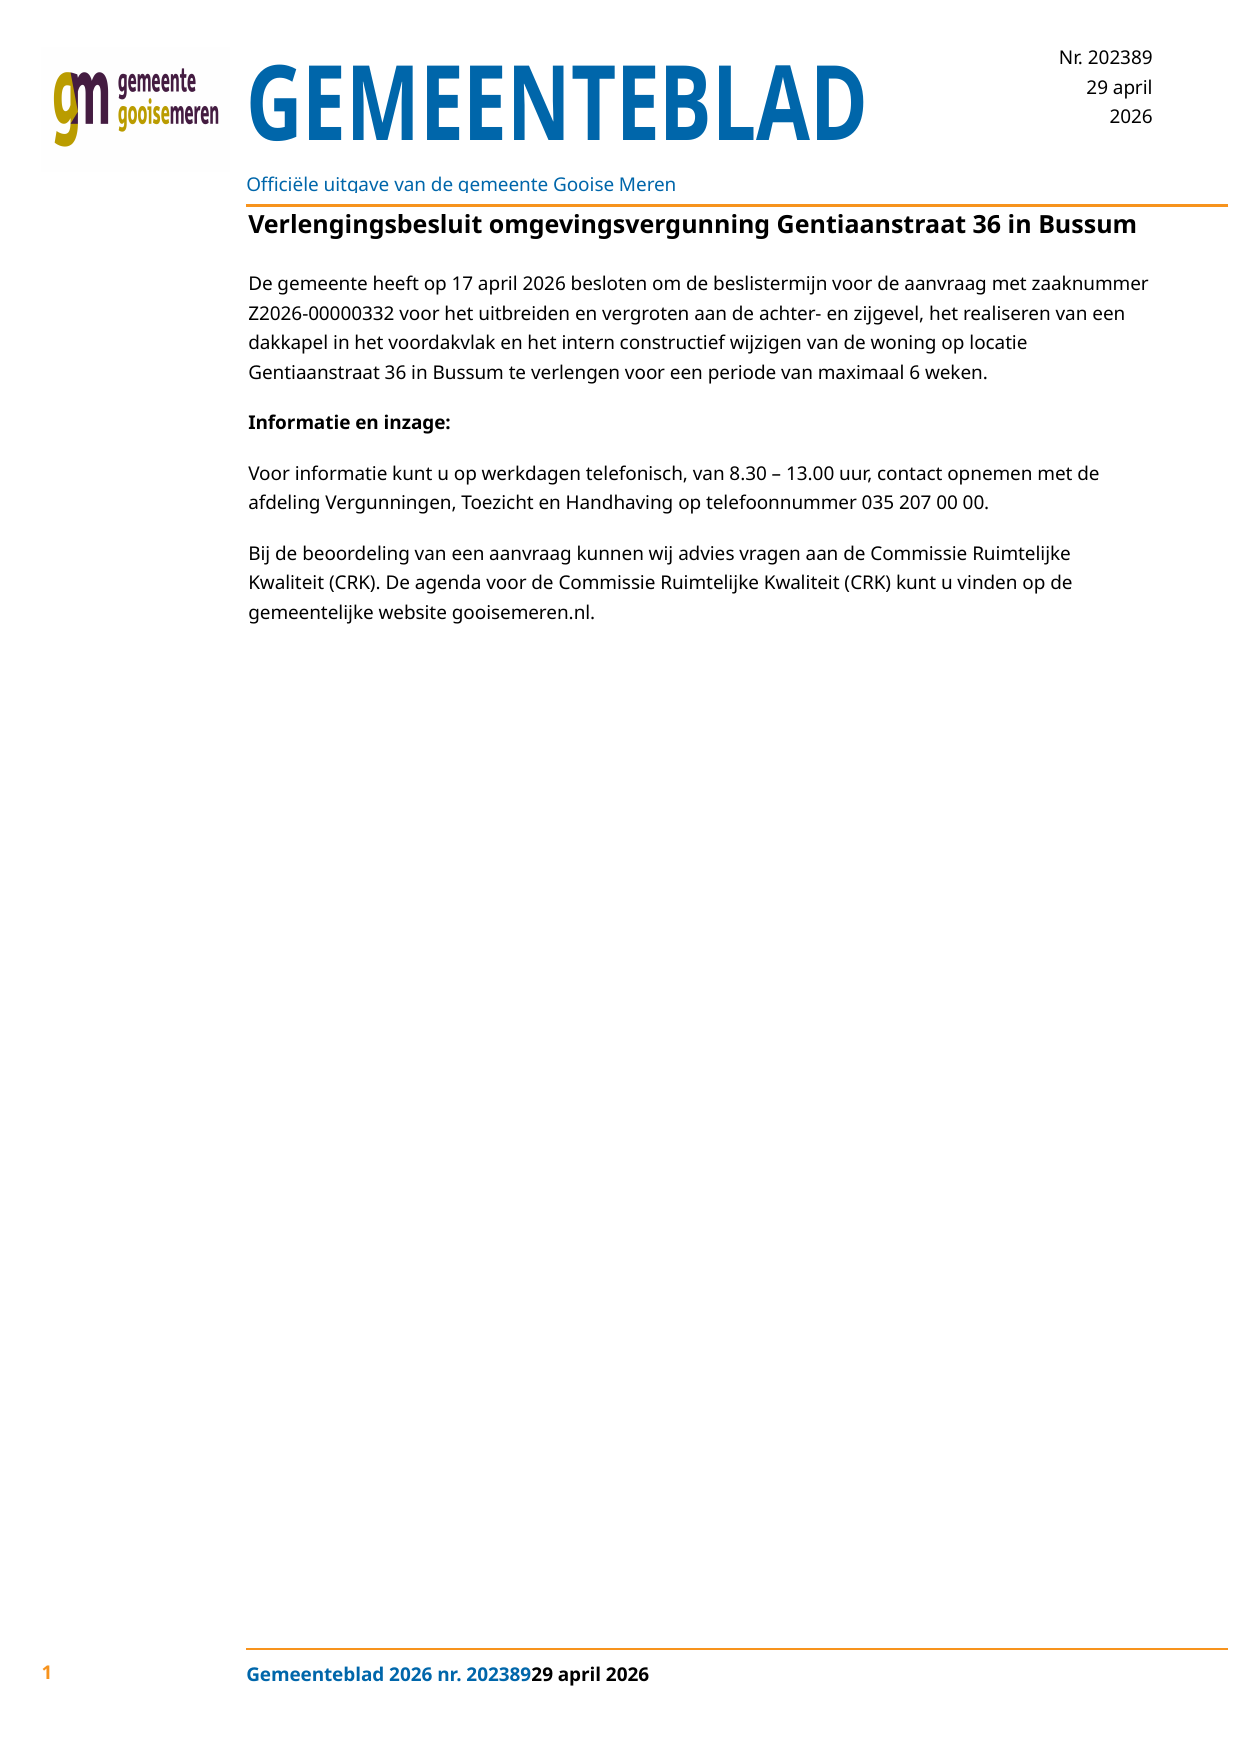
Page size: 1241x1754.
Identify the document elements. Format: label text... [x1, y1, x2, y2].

text De gemeente heeft op 17 april 2026 besloten om de beslistermijn voor de aanvraag met zaaknummer Z2026-00000332 voor het uitbreiden en vergroten aan de achter- en zijgevel, het realiseren van een dakkapel in het voordakvlak en het intern constructief wijzigen van de woning op locatie Gentiaanstraat 36 in Bussum te verlengen voor een periode van maximaal 6 weken. [248, 270, 1152, 385]
text Voor informatie kunt u op werkdagen telefonisch, van 8.30 – 13.00 uur, contact opnemen met de afdeling Vergunningen, Toezicht en Handhaving op telefoonnummer 035 207 00 00. [248, 460, 1152, 515]
text Informatie en inzage: [248, 409, 1152, 435]
text Bij de beoordeling van een aanvraag kunnen wij advies vragen aan de Commissie Ruimtelijke Kwaliteit (CRK). De agenda voor de Commissie Ruimtelijke Kwaliteit (CRK) kunt u vinden op de gemeentelijke website gooisemeren.nl. [248, 540, 1152, 625]
picture [41, 47, 231, 172]
text Verlengingsbesluit omgevingsvergunning Gentiaanstraat 36 in Bussum [248, 207, 1152, 241]
